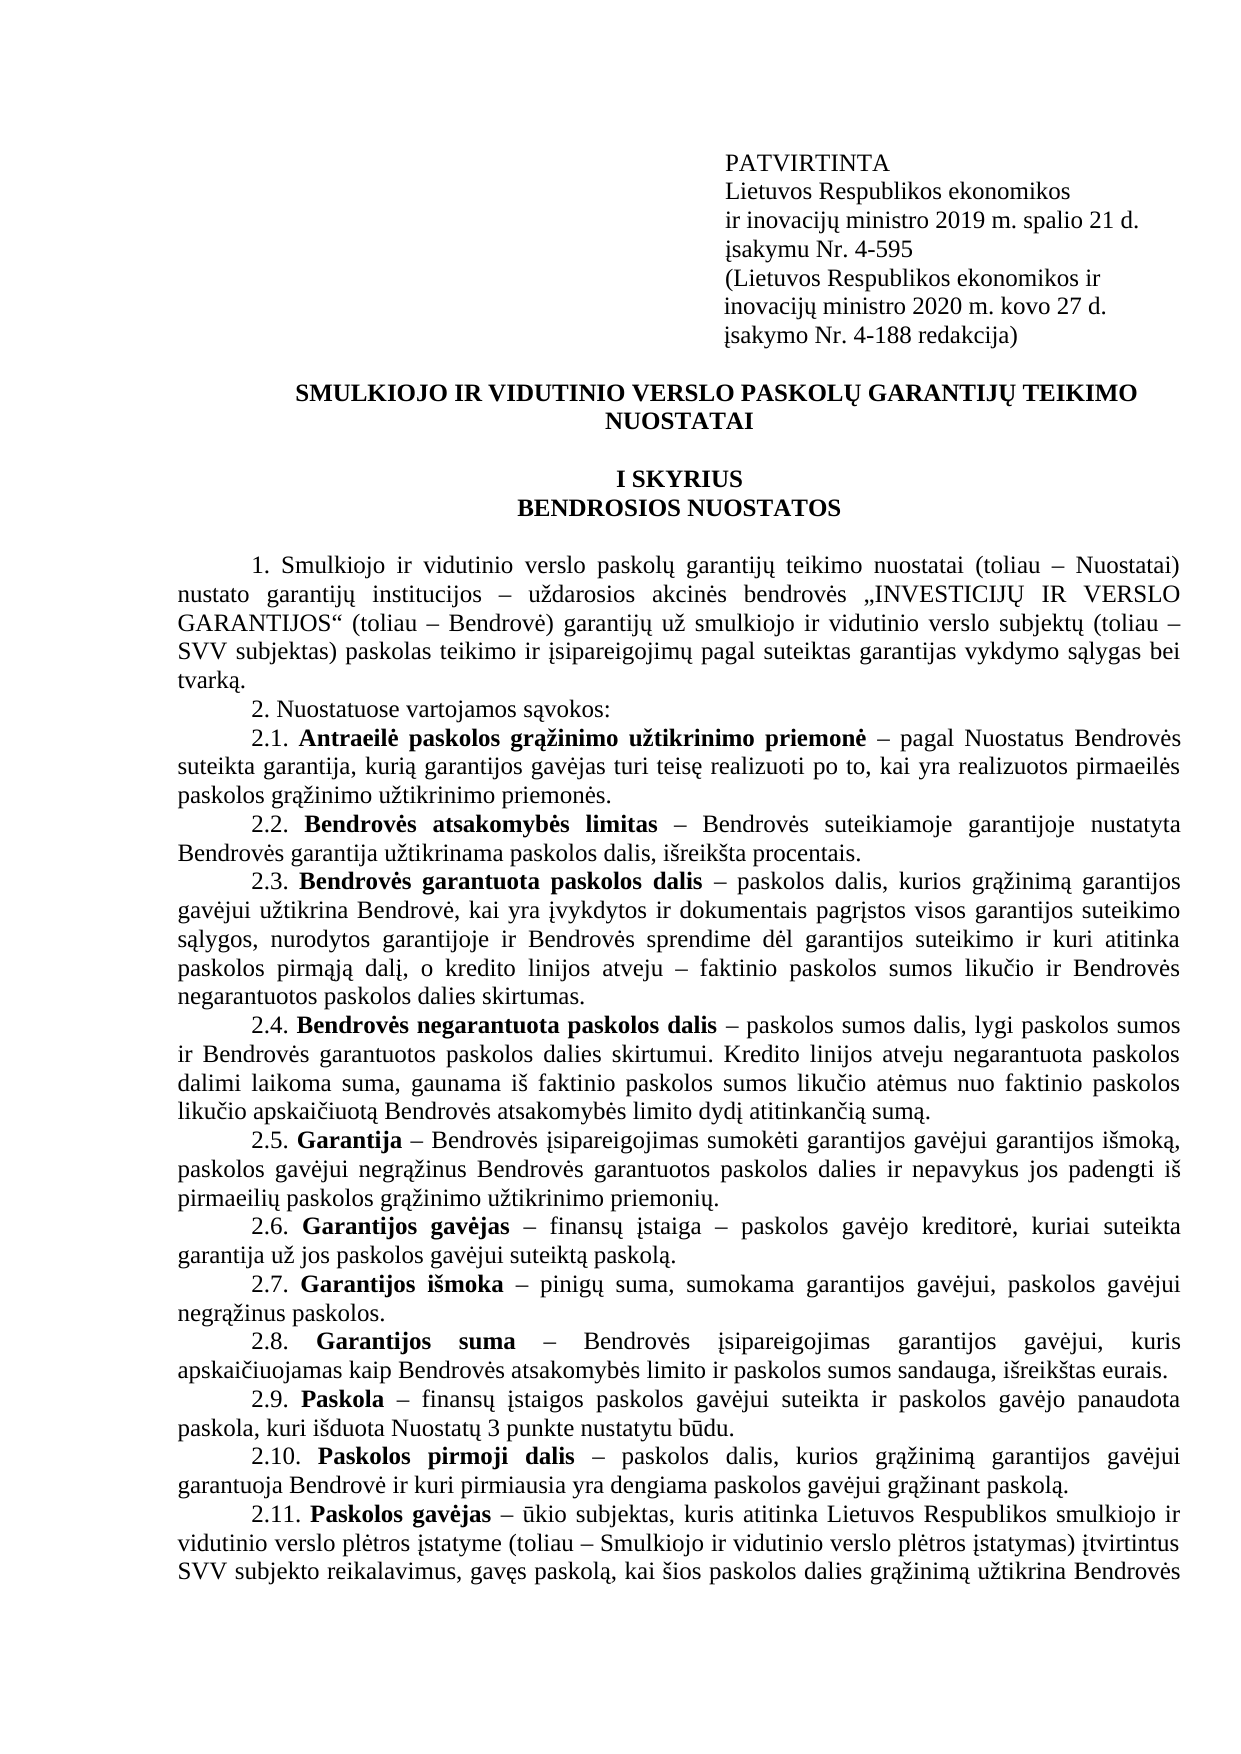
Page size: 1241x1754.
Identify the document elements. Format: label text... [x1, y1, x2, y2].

text 2.6. Garantijos gavėjas – finansų įstaiga – paskolos gavėjo kreditorė, kuriai suteikta garantija už jos paskolos gavėjui suteiktą paskolą. [177, 1211, 1181, 1269]
text 2.9. Paskola – finansų įstaigos paskolos gavėjui suteikta ir paskolos gavėjo panaudota paskola, kuri išduota Nuostatų 3 punkte nustatytu būdu. [177, 1384, 1181, 1441]
text 2.2. Bendrovės atsakomybės limitas – Bendrovės suteikiamoje garantijoje nustatyta Bendrovės garantija užtikrinama paskolos dalis, išreikšta procentais. [177, 809, 1181, 866]
text 2. Nuostatuose vartojamos sąvokos: [177, 694, 1181, 723]
text 2.10. Paskolos pirmoji dalis – paskolos dalis, kurios grąžinimą garantijos gavėjui garantuoja Bendrovė ir kuri pirmiausia yra dengiama paskolos gavėjui grąžinant paskolą. [177, 1441, 1181, 1499]
text įsakymu Nr. 4-595 [650, 234, 1181, 263]
text SMULKIOJO IR VIDUTINIO VERSLO PASKOLŲ GARANTIJŲ TEIKIMO NUOSTATAI [177, 378, 1181, 435]
text 2.1. Antraeilė paskolos grąžinimo užtikrinimo priemonė – pagal Nuostatus Bendrovės suteikta garantija, kurią garantijos gavėjas turi teisę realizuoti po to, kai yra realizuotos pirmaeilės paskolos grąžinimo užtikrinimo priemonės. [177, 723, 1181, 809]
text ir inovacijų ministro 2019 m. spalio 21 d. [650, 205, 1181, 234]
text 2.8. Garantijos suma – Bendrovės įsipareigojimas garantijos gavėjui, kuris apskaičiuojamas kaip Bendrovės atsakomybės limito ir paskolos sumos sandauga, išreikštas eurais. [177, 1326, 1181, 1384]
text 1. Smulkiojo ir vidutinio verslo paskolų garantijų teikimo nuostatai (toliau – Nuostatai) nustato garantijų institucijos – uždarosios akcinės bendrovės „INVESTICIJŲ IR VERSLO GARANTIJOS“ (toliau – Bendrovė) garantijų už smulkiojo ir vidutinio verslo subjektų (toliau – SVV subjektas) paskolas teikimo ir įsipareigojimų pagal suteiktas garantijas vykdymo sąlygas bei tvarką. [177, 550, 1181, 694]
text inovacijų ministro 2020 m. kovo 27 d. [723, 291, 1181, 320]
text Lietuvos Respublikos ekonomikos [650, 176, 1181, 205]
text (Lietuvos Respublikos ekonomikos ir [650, 263, 1181, 291]
text įsakymo Nr. 4-188 redakcija) [723, 320, 1181, 349]
text BENDROSIOS NUOSTATOS [177, 493, 1181, 521]
text PATVIRTINTA [650, 148, 1181, 176]
text 2.4. Bendrovės negarantuota paskolos dalis – paskolos sumos dalis, lygi paskolos sumos ir Bendrovės garantuotos paskolos dalies skirtumui. Kredito linijos atveju negarantuota paskolos dalimi laikoma suma, gaunama iš faktinio paskolos sumos likučio atėmus nuo faktinio paskolos likučio apskaičiuotą Bendrovės atsakomybės limito dydį atitinkančią sumą. [177, 1010, 1181, 1125]
text 2.7. Garantijos išmoka – pinigų suma, sumokama garantijos gavėjui, paskolos gavėjui negrąžinus paskolos. [177, 1269, 1181, 1326]
text 2.3. Bendrovės garantuota paskolos dalis – paskolos dalis, kurios grąžinimą garantijos gavėjui užtikrina Bendrovė, kai yra įvykdytos ir dokumentais pagrįstos visos garantijos suteikimo sąlygos, nurodytos garantijoje ir Bendrovės sprendime dėl garantijos suteikimo ir kuri atitinka paskolos pirmąją dalį, o kredito linijos atveju – faktinio paskolos sumos likučio ir Bendrovės negarantuotos paskolos dalies skirtumas. [177, 866, 1181, 1010]
text I SKYRIUS [177, 464, 1181, 493]
text 2.5. Garantija – Bendrovės įsipareigojimas sumokėti garantijos gavėjui garantijos išmoką, paskolos gavėjui negrąžinus Bendrovės garantuotos paskolos dalies ir nepavykus jos padengti iš pirmaeilių paskolos grąžinimo užtikrinimo priemonių. [177, 1125, 1181, 1211]
text 2.11. Paskolos gavėjas – ūkio subjektas, kuris atitinka Lietuvos Respublikos smulkiojo ir vidutinio verslo plėtros įstatyme (toliau – Smulkiojo ir vidutinio verslo plėtros įstatymas) įtvirtintus SVV subjekto reikalavimus, gavęs paskolą, kai šios paskolos dalies grąžinimą užtikrina Bendrovės [177, 1499, 1181, 1585]
